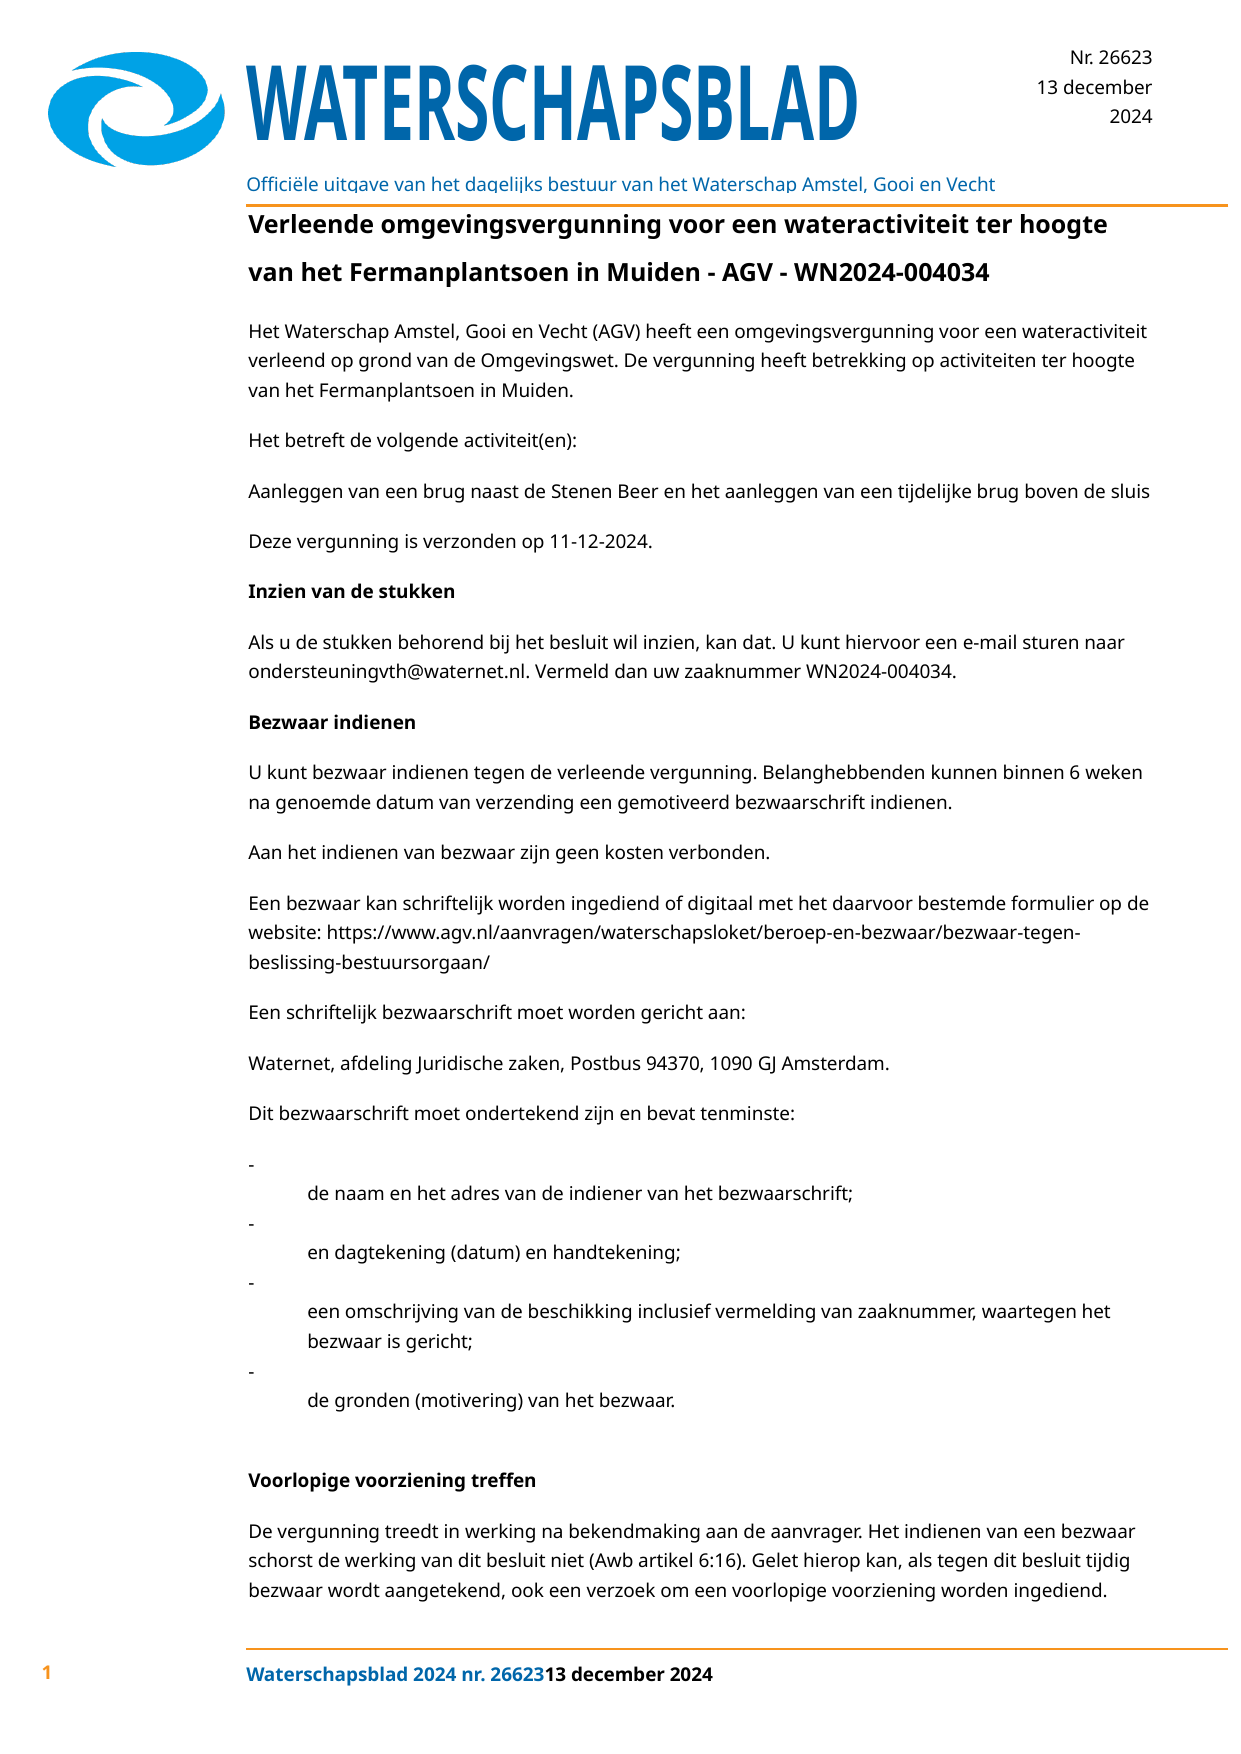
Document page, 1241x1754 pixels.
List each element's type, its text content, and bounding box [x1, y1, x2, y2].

text Aan het indienen van bezwaar zijn geen kosten verbonden. [248, 839, 1152, 865]
text De vergunning treedt in werking na bekendmaking aan de aanvrager. Het indienen van een bezwaar schorst de werking van dit besluit niet (Awb artikel 6:16). Gelet hierop kan, als tegen dit besluit tijdig bezwaar wordt aangetekend, ook een verzoek om een voorlopige voorziening worden ingediend. [248, 1518, 1152, 1603]
text Als u de stukken behorend bij het besluit wil inzien, kan dat. U kunt hiervoor een e-mail sturen naar ondersteuningvth@waternet.nl. Vermeld dan uw zaaknummer WN2024-004034. [248, 629, 1152, 684]
text Deze vergunning is verzonden op 11-12-2024. [248, 528, 1152, 554]
list en dagtekening (datum) en handtekening; [248, 1239, 1152, 1265]
text Een schriftelijk bezwaarschrift moet worden gericht aan: [248, 999, 1152, 1025]
text U kunt bezwaar indienen tegen de verleende vergunning. Belanghebbenden kunnen binnen 6 weken na genoemde datum van verzending een gemotiveerd bezwaarschrift indienen. [248, 759, 1152, 815]
picture [41, 47, 231, 172]
text Voorlopige voorziening treffen [248, 1467, 1152, 1493]
text Inzien van de stukken [248, 579, 1152, 604]
list de gronden (motivering) van het bezwaar. [248, 1387, 1152, 1413]
text Bezwaar indienen [248, 709, 1152, 735]
text Het Waterschap Amstel, Gooi en Vecht (AGV) heeft een omgevingsvergunning voor een wateractiviteit verleend op grond van de Omgevingswet. De vergunning heeft betrekking op activiteiten ter hoogte van het Fermanplantsoen in Muiden. [248, 318, 1152, 403]
text Dit bezwaarschrift moet ondertekend zijn en bevat tenminste: [248, 1100, 1152, 1126]
text Waternet, afdeling Juridische zaken, Postbus 94370, 1090 GJ Amsterdam. [248, 1050, 1152, 1076]
text Aanleggen van een brug naast de Stenen Beer en het aanleggen van een tijdelijke brug boven de sluis [248, 478, 1152, 504]
text Verleende omgevingsvergunning voor een wateractiviteit ter hoogte van het Fermanplantsoen in Muiden - AGV - WN2024-004034 [248, 207, 1152, 288]
text Het betreft de volgende activiteit(en): [248, 427, 1152, 453]
list een omschrijving van de beschikking inclusief vermelding van zaaknummer, waartegen het bezwaar is gericht; [248, 1299, 1152, 1354]
text Een bezwaar kan schriftelijk worden ingediend of digitaal met het daarvoor bestemde formulier op de website: https://www.agv.nl/aanvragen/waterschapsloket/beroep-en-bezwaar/bezwaar-tegen-beslissing-bestuursorgaan/ [248, 890, 1152, 975]
list de naam en het adres van de indiener van het bezwaarschrift; [248, 1180, 1152, 1206]
